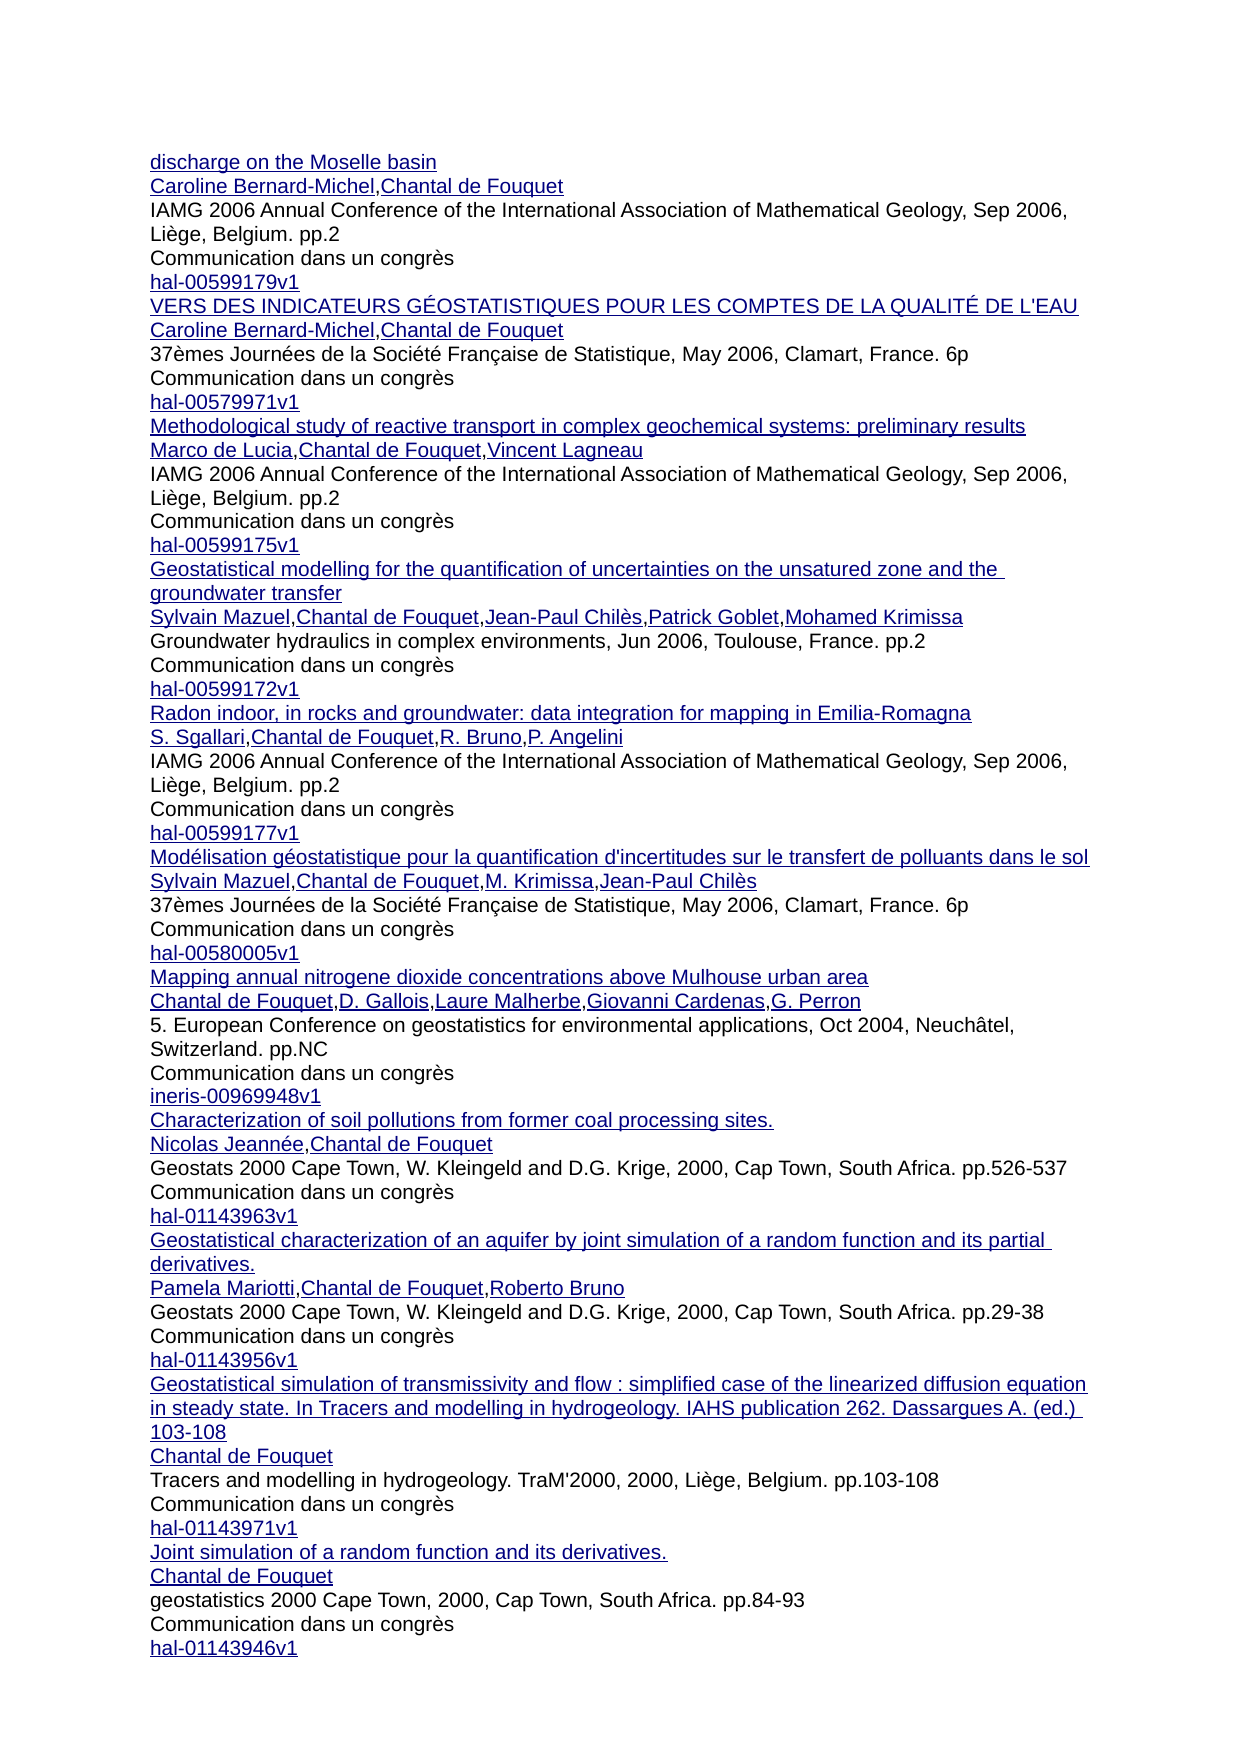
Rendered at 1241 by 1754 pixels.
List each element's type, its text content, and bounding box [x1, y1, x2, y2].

table_cell Methodological study of reactive transport in complex geochemical systems: preliminary results Marco de Lucia,Chantal de Fouquet,Vincent Lagneau IAMG 2006 Annual Conference of the International Association of Mathematical Geology, Sep 2006, Liège, Belgium. pp.2 Communication dans un congrès hal-00599175v1 [150, 414, 1090, 557]
table_cell discharge on the Moselle basin Caroline Bernard-Michel,Chantal de Fouquet IAMG 2006 Annual Conference of the International Association of Mathematical Geology, Sep 2006, Liège, Belgium. pp.2 Communication dans un congrès hal-00599179v1 [150, 150, 1090, 294]
table_cell Geostatistical modelling for the quantification of uncertainties on the unsatured zone and the groundwater transfer Sylvain Mazuel,Chantal de Fouquet,Jean-Paul Chilès,Patrick Goblet,Mohamed Krimissa Groundwater hydraulics in complex environments, Jun 2006, Toulouse, France. pp.2 Communication dans un congrès hal-00599172v1 [150, 557, 1090, 701]
table_cell Radon indoor, in rocks and groundwater: data integration for mapping in Emilia-Romagna S. Sgallari,Chantal de Fouquet,R. Bruno,P. Angelini IAMG 2006 Annual Conference of the International Association of Mathematical Geology, Sep 2006, Liège, Belgium. pp.2 Communication dans un congrès hal-00599177v1 [150, 701, 1090, 845]
table_cell VERS DES INDICATEURS GÉOSTATISTIQUES POUR LES COMPTES DE LA QUALITÉ DE L'EAU Caroline Bernard-Michel,Chantal de Fouquet 37èmes Journées de la Société Française de Statistique, May 2006, Clamart, France. 6p Communication dans un congrès hal-00579971v1 [150, 294, 1090, 413]
table_cell Sylvain Mazuel,Chantal de Fouquet,M. Krimissa,Jean-Paul Chilès 37èmes Journées de la Société Française de Statistique, May 2006, Clamart, France. 6p Communication dans un congrès hal-00580005v1 [150, 867, 1090, 964]
table_cell Geostatistical characterization of an aquifer by joint simulation of a random function and its partial derivatives. Pamela Mariotti,Chantal de Fouquet,Roberto Bruno Geostats 2000 Cape Town, W. Kleingeld and D.G. Krige, 2000, Cap Town, South Africa. pp.29-38 Communication dans un congrès hal-01143956v1 [150, 1228, 1090, 1372]
table_cell Modélisation géostatistique pour la quantification d'incertitudes sur le transfert de polluants dans le sol [150, 845, 1090, 866]
table_cell Joint simulation of a random function and its derivatives. Chantal de Fouquet geostatistics 2000 Cape Town, 2000, Cap Town, South Africa. pp.84-93 Communication dans un congrès hal-01143946v1 [150, 1540, 1090, 1659]
table_cell Geostatistical simulation of transmissivity and flow : simplified case of the linearized diffusion equation in steady state. In Tracers and modelling in hydrogeology. IAHS publication 262. Dassargues A. (ed.) 103-108 Chantal de Fouquet Tracers and modelling in hydrogeology. TraM'2000, 2000, Liège, Belgium. pp.103-108 Communication dans un congrès hal-01143971v1 [150, 1372, 1090, 1539]
table_cell Mapping annual nitrogene dioxide concentrations above Mulhouse urban area Chantal de Fouquet,D. Gallois,Laure Malherbe,Giovanni Cardenas,G. Perron 5. European Conference on geostatistics for environmental applications, Oct 2004, Neuchâtel, Switzerland. pp.NC Communication dans un congrès ineris-00969948v1 [150, 965, 1090, 1108]
table_cell Characterization of soil pollutions from former coal processing sites. Nicolas Jeannée,Chantal de Fouquet Geostats 2000 Cape Town, W. Kleingeld and D.G. Krige, 2000, Cap Town, South Africa. pp.526-537 Communication dans un congrès hal-01143963v1 [150, 1108, 1090, 1228]
